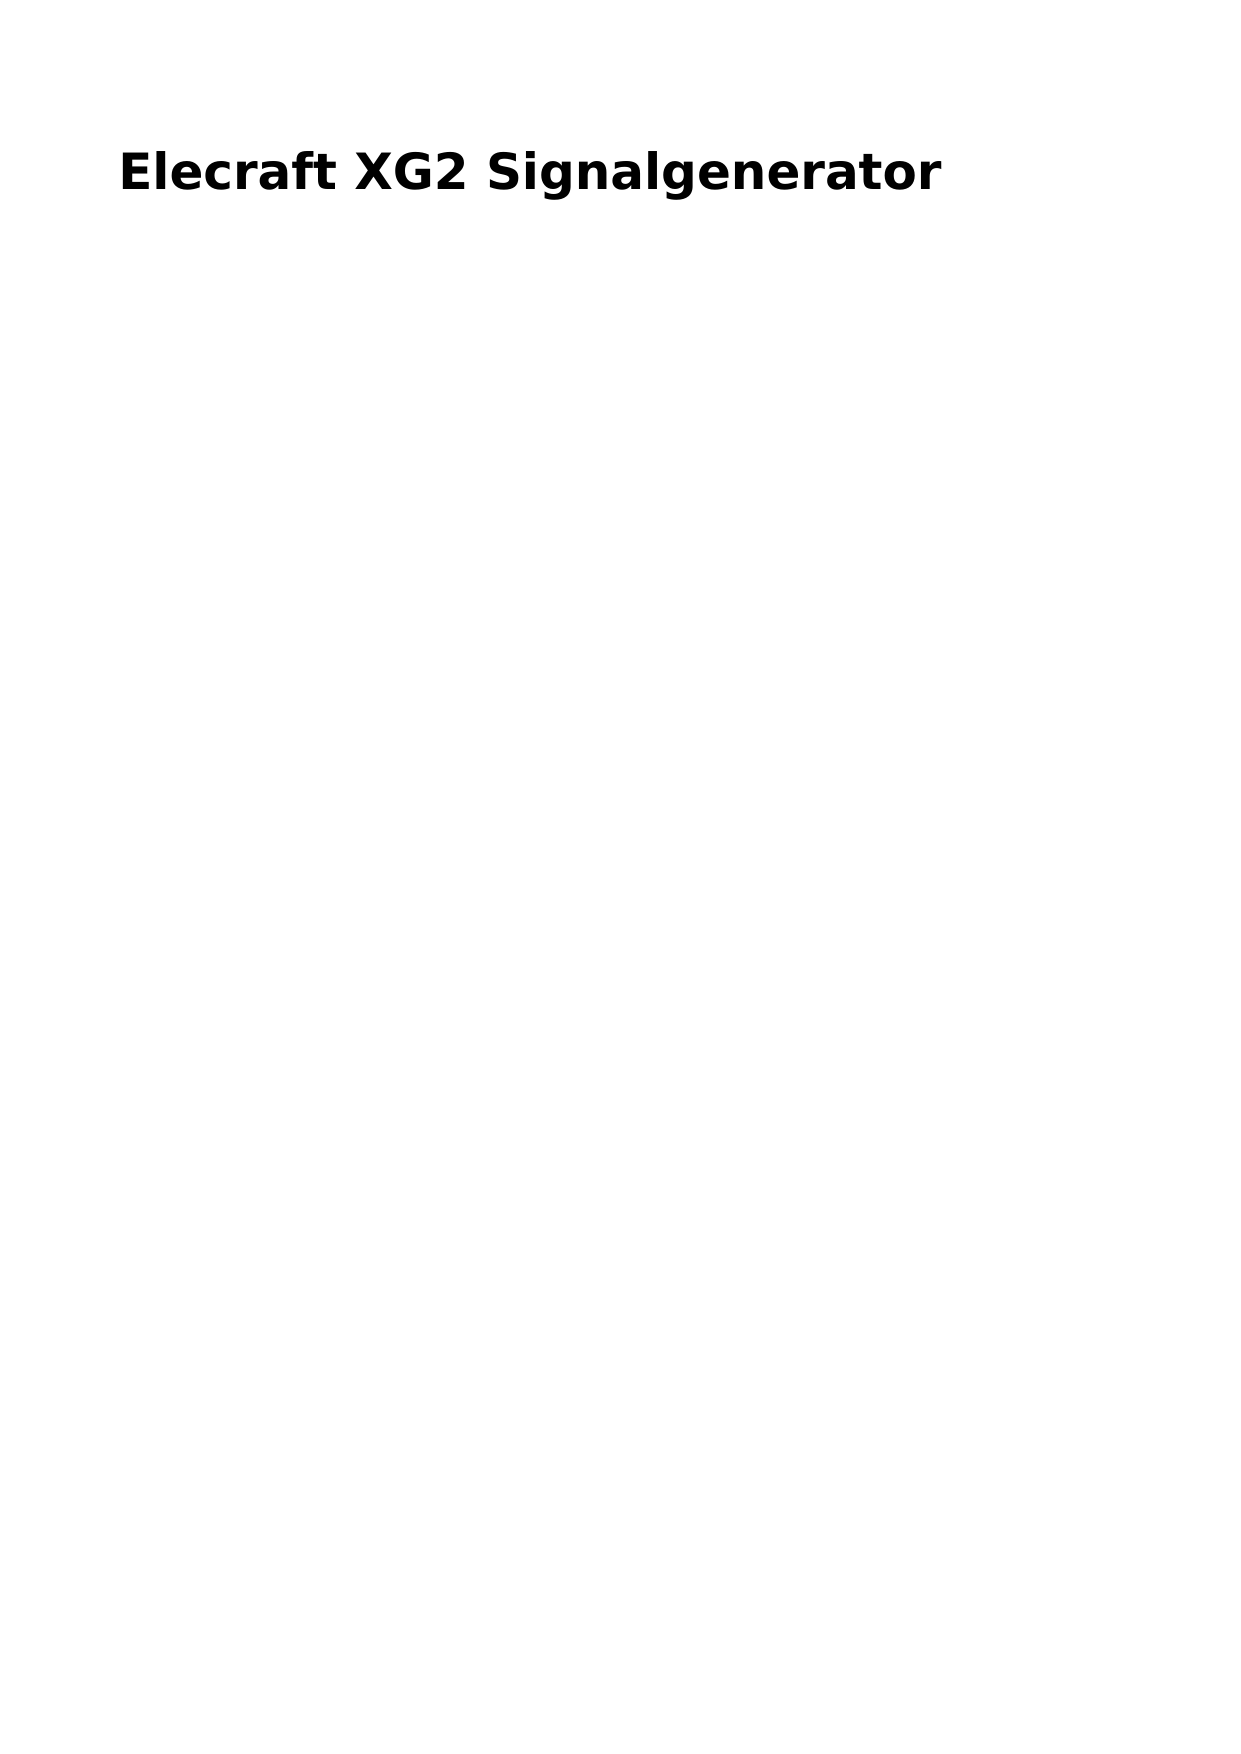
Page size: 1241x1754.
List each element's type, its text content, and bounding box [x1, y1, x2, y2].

subtitle Elecraft XG2 Signalgenerator [118, 143, 1122, 201]
